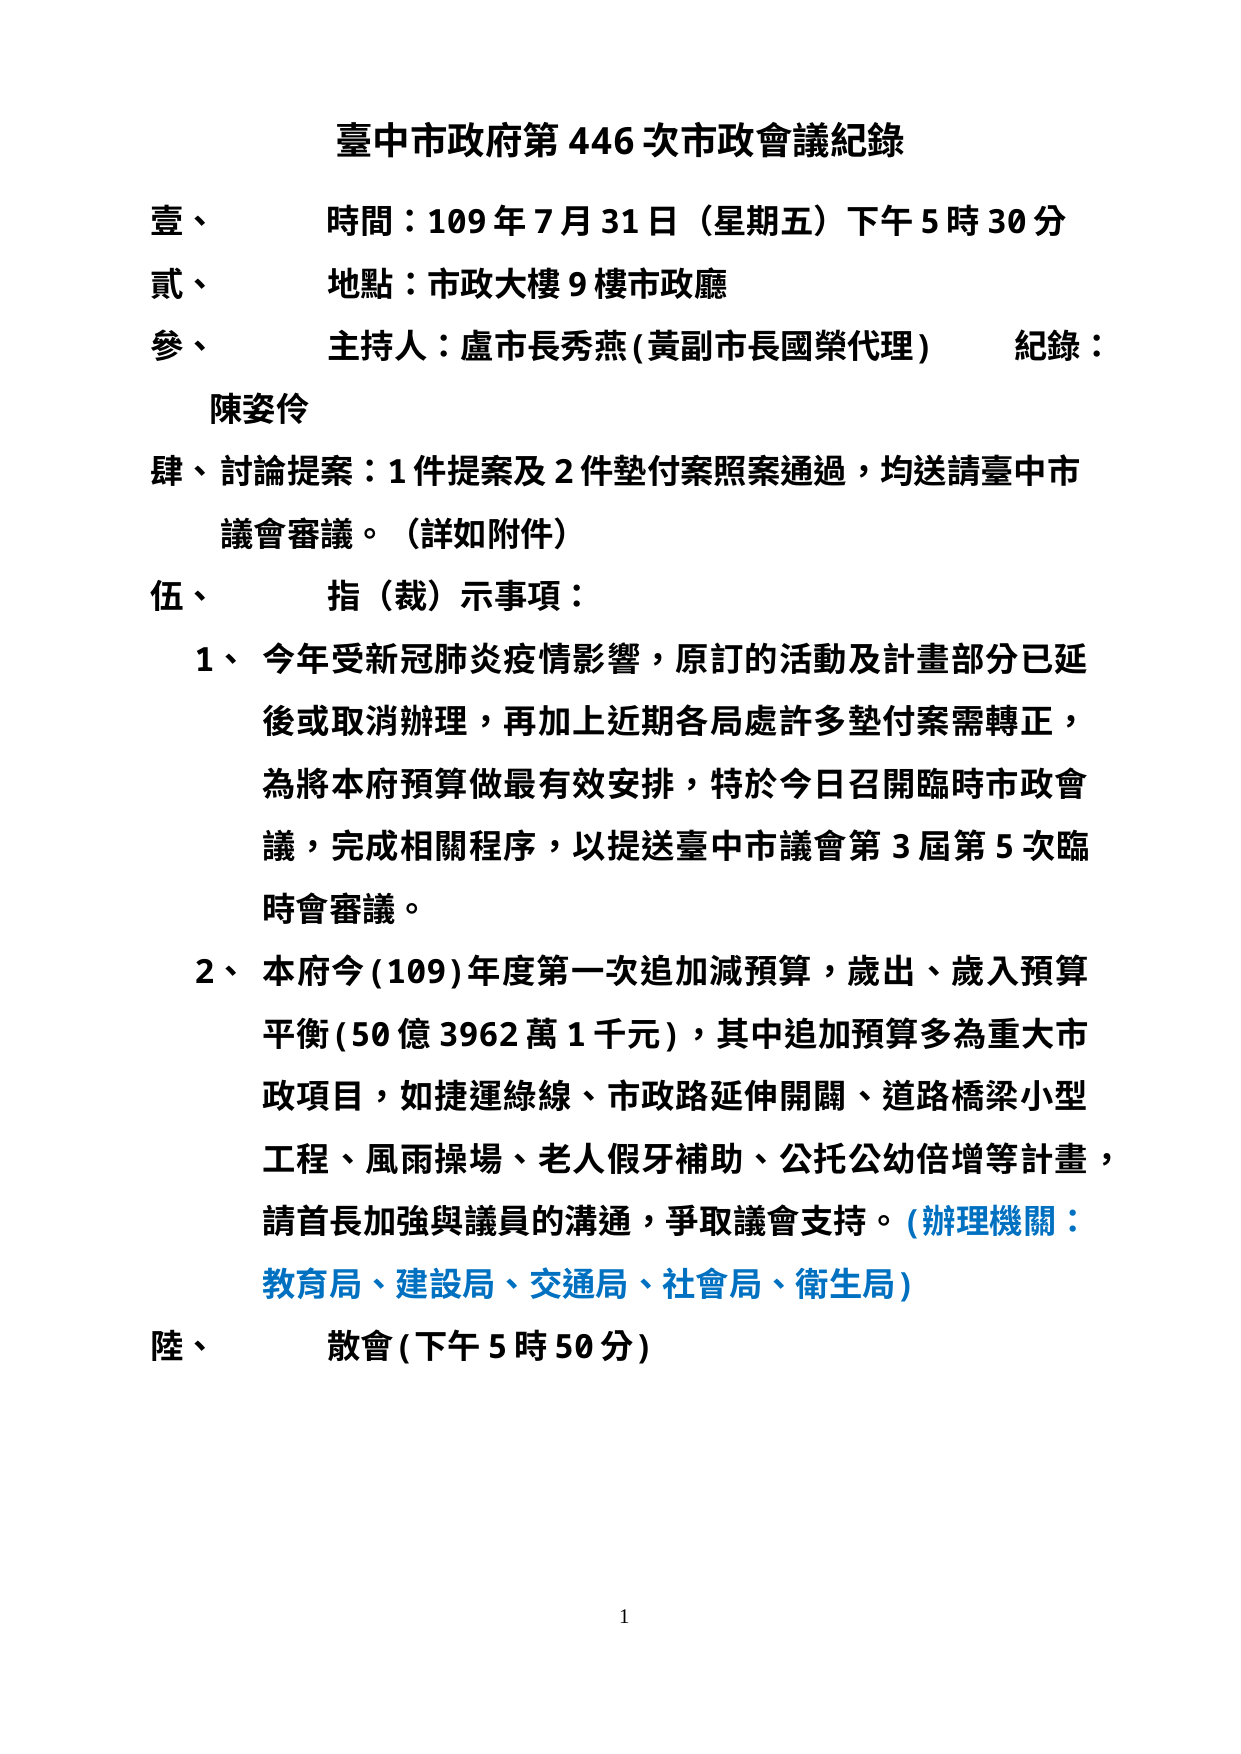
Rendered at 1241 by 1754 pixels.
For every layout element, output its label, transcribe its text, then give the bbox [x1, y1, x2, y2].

list 主持人：盧市長秀燕(黃副市長國榮代理) 紀錄：陳姿伶 [150, 302, 1090, 427]
list 時間：109年7月31日（星期五）下午5時30分 [150, 177, 1090, 240]
text 臺中市政府第446次市政會議紀錄 [150, 96, 1090, 159]
list 今年受新冠肺炎疫情影響，原訂的活動及計畫部分已延後或取消辦理，再加上近期各局處許多墊付案需轉正，為將本府預算做最有效安排，特於今日召開臨時市政會議，完成相關程序，以提送臺中市議會第3屆第5次臨時會審議。 [194, 615, 1090, 927]
list 散會(下午5時50分) [150, 1302, 1090, 1365]
list 指（裁）示事項： [150, 552, 1090, 615]
list 討論提案：1件提案及2件墊付案照案通過，均送請臺中市議會審議。（詳如附件） [150, 427, 1090, 552]
list 本府今(109)年度第一次追加減預算，歲出、歲入預算平衡(50億3962萬1千元)，其中追加預算多為重大市政項目，如捷運綠線、市政路延伸開闢、道路橋梁小型工程、風雨操場、老人假牙補助、公托公幼倍增等計畫，請首長加強與議員的溝通，爭取議會支持。(辦理機關：教育局、建設局、交通局、社會局、衛生局) [194, 927, 1090, 1302]
list 地點：市政大樓9樓市政廳 [150, 240, 1090, 302]
